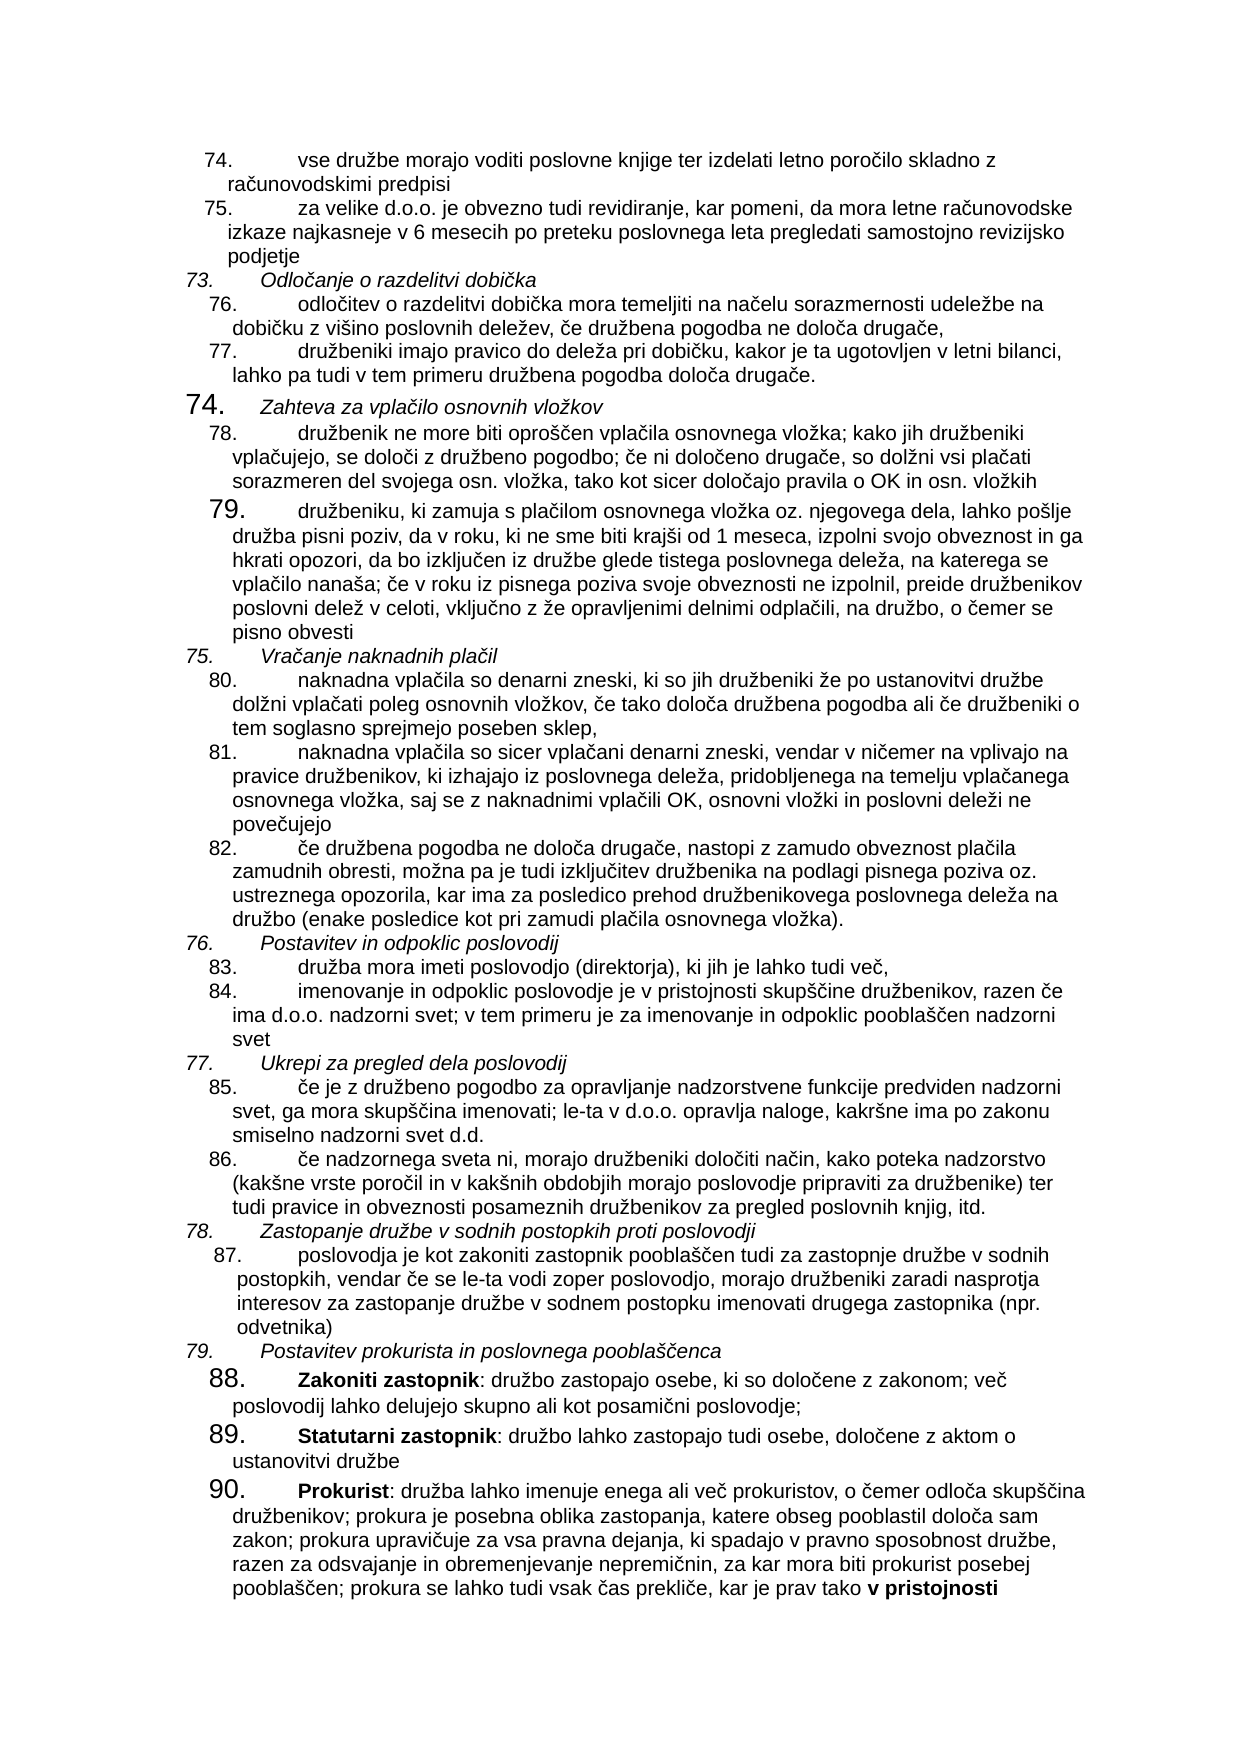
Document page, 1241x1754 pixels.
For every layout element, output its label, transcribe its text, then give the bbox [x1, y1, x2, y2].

subtitle Zakoniti zastopnik: družbo zastopajo osebe, ki so določene z zakonom; več poslovodij lahko delujejo skupno ali kot posamični poslovodje; [208, 1362, 1088, 1418]
subtitle družbeniku, ki zamuja s plačilom osnovnega vložka oz. njegovega dela, lahko pošlje družba pisni poziv, da v roku, ki ne sme biti krajši od 1 meseca, izpolni svojo obveznost in ga hkrati opozori, da bo izključen iz družbe glede tistega poslovnega deleža, na katerega se vplačilo nanaša; če v roku iz pisnega poziva svoje obveznosti ne izpolnil, preide družbenikov poslovni delež v celoti, vključno z že opravljenimi delnimi odplačili, na družbo, o čemer se pisno obvesti [208, 493, 1088, 644]
subtitle družbenik ne more biti oproščen vplačila osnovnega vložka; kako jih družbeniki vplačujejo, se določi z družbeno pogodbo; če ni določeno drugače, so dolžni vsi plačati sorazmeren del svojega osn. vložka, tako kot sicer določajo pravila o OK in osn. vložkih [208, 421, 1088, 493]
subtitle vse družbe morajo voditi poslovne knjige ter izdelati letno poročilo skladno z računovodskimi predpisi [204, 148, 1088, 196]
subtitle Statutarni zastopnik: družbo lahko zastopajo tudi osebe, določene z aktom o ustanovitvi družbe [208, 1418, 1088, 1473]
subtitle imenovanje in odpoklic poslovodje je v pristojnosti skupščine družbenikov, razen če ima d.o.o. nadzorni svet; v tem primeru je za imenovanje in odpoklic pooblaščen nadzorni svet [208, 979, 1088, 1051]
subtitle odločitev o razdelitvi dobička mora temeljiti na načelu sorazmernosti udeležbe na dobičku z višino poslovnih deležev, če družbena pogodba ne določa drugače, [208, 291, 1088, 339]
subtitle če družbena pogodba ne določa drugače, nastopi z zamudo obveznost plačila zamudnih obresti, možna pa je tudi izključitev družbenika na podlagi pisnega poziva oz. ustreznega opozorila, kar ima za posledico prehod družbenikovega poslovnega deleža na družbo (enake posledice kot pri zamudi plačila osnovnega vložka). [208, 835, 1088, 931]
subtitle poslovodja je kot zakoniti zastopnik pooblaščen tudi za zastopnje družbe v sodnih postopkih, vendar če se le-ta vodi zoper poslovodjo, morajo družbeniki zaradi nasprotja interesov za zastopanje družbe v sodnem postopku imenovati drugega zastopnika (npr. odvetnika) [213, 1243, 1088, 1338]
subtitle naknadna vplačila so sicer vplačani denarni zneski, vendar v ničemer na vplivajo na pravice družbenikov, ki izhajajo iz poslovnega deleža, pridobljenega na temelju vplačanega osnovnega vložka, saj se z naknadnimi vplačili OK, osnovni vložki in poslovni deleži ne povečujejo [208, 739, 1088, 835]
subtitle Odločanje o razdelitvi dobička [185, 267, 1088, 291]
subtitle Prokurist: družba lahko imenuje enega ali več prokuristov, o čemer odloča skupščina družbenikov; prokura je posebna oblika zastopanja, katere obseg pooblastil določa sam zakon; prokura upravičuje za vsa pravna dejanja, ki spadajo v pravno sposobnost družbe, razen za odsvajanje in obremenjevanje nepremičnin, za kar mora biti prokurist posebej pooblaščen; prokura se lahko tudi vsak čas prekliče, kar je prav tako v pristojnosti [208, 1473, 1088, 1600]
subtitle Vračanje naknadnih plačil [185, 644, 1088, 668]
subtitle Zastopanje družbe v sodnih postopkih proti poslovodji [185, 1219, 1088, 1243]
subtitle Postavitev in odpoklic poslovodij [185, 931, 1088, 955]
subtitle Ukrepi za pregled dela poslovodij [185, 1051, 1088, 1075]
subtitle Postavitev prokurista in poslovnega pooblaščenca [185, 1338, 1088, 1362]
subtitle Zahteva za vplačilo osnovnih vložkov [185, 387, 1088, 421]
subtitle če je z družbeno pogodbo za opravljanje nadzorstvene funkcije predviden nadzorni svet, ga mora skupščina imenovati; le-ta v d.o.o. opravlja naloge, kakršne ima po zakonu smiselno nadzorni svet d.d. [208, 1075, 1088, 1147]
subtitle za velike d.o.o. je obvezno tudi revidiranje, kar pomeni, da mora letne računovodske izkaze najkasneje v 6 mesecih po preteku poslovnega leta pregledati samostojno revizijsko podjetje [204, 196, 1088, 267]
subtitle družba mora imeti poslovodjo (direktorja), ki jih je lahko tudi več, [208, 955, 1088, 979]
subtitle naknadna vplačila so denarni zneski, ki so jih družbeniki že po ustanovitvi družbe dolžni vplačati poleg osnovnih vložkov, če tako določa družbena pogodba ali če družbeniki o tem soglasno sprejmejo poseben sklep, [208, 668, 1088, 739]
subtitle družbeniki imajo pravico do deleža pri dobičku, kakor je ta ugotovljen v letni bilanci, lahko pa tudi v tem primeru družbena pogodba določa drugače. [208, 339, 1088, 387]
subtitle če nadzornega sveta ni, morajo družbeniki določiti način, kako poteka nadzorstvo (kakšne vrste poročil in v kakšnih obdobjih morajo poslovodje pripraviti za družbenike) ter tudi pravice in obveznosti posameznih družbenikov za pregled poslovnih knjig, itd. [208, 1147, 1088, 1219]
